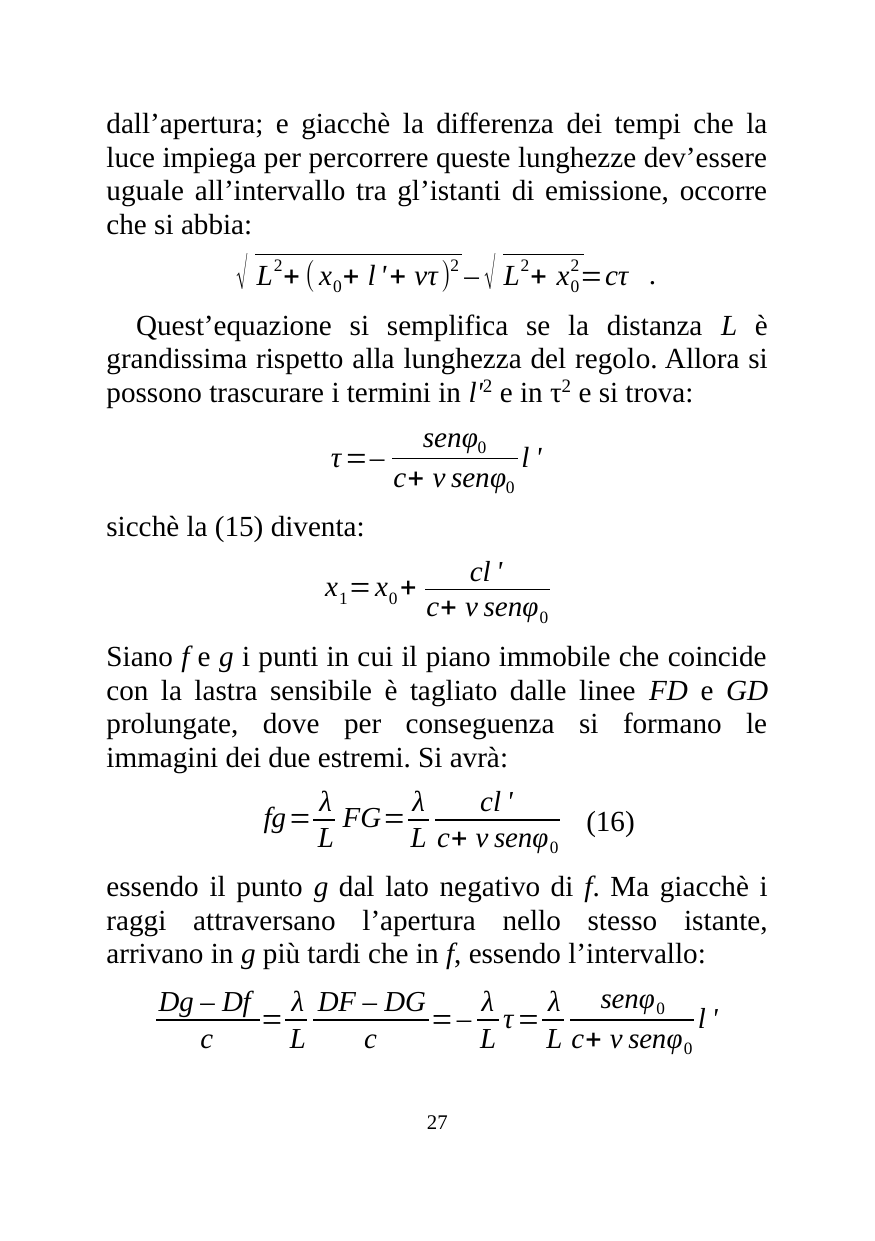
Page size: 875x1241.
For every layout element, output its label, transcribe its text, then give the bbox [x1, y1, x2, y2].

text Siano f e g i punti in cui il piano immobile che coincide con la lastra sensibile è tagliato dalle linee FD e GD prolungate, dove per conseguenza si formano le immagini dei due estremi. Si avrà: [106, 639, 768, 773]
text . [106, 252, 768, 296]
text dall’apertura; e giacchè la differenza dei tempi che la luce impiega per percorrere queste lunghezze dev’essere uguale all’intervallo tra gl’istanti di emissione, occorre che si abbia: [106, 106, 768, 240]
text Quest’equazione si semplifica se la distanza L è grandissima rispetto alla lunghezza del regolo. Allora si possono trascurare i termini in l'2 e in τ2 e si trova: [106, 308, 768, 408]
text sicchè la (15) diventa: [106, 509, 768, 543]
text essendo il punto g dal lato negativo di f. Ma giacchè i raggi attraversano l’apertura nello stesso istante, arrivano in g più tardi che in f, essendo l’intervallo: [106, 869, 768, 970]
text (16) [106, 785, 768, 858]
